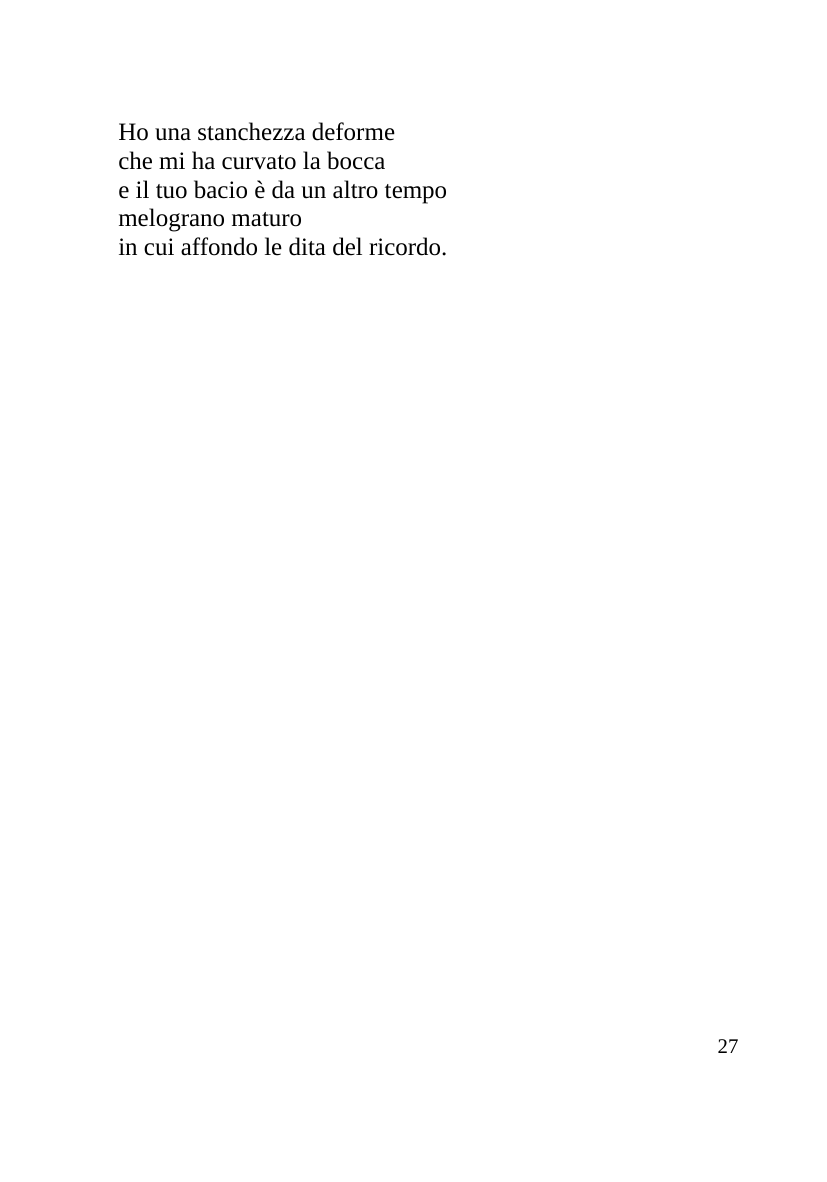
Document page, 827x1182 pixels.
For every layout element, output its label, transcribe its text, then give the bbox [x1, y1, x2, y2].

text Ho una stanchezza deforme [88, 117, 738, 146]
text che mi ha curvato la bocca [88, 146, 738, 175]
text in cui affondo le dita del ricordo. [88, 232, 738, 261]
text melograno maturo [88, 203, 738, 232]
text e il tuo bacio è da un altro tempo [88, 175, 738, 203]
